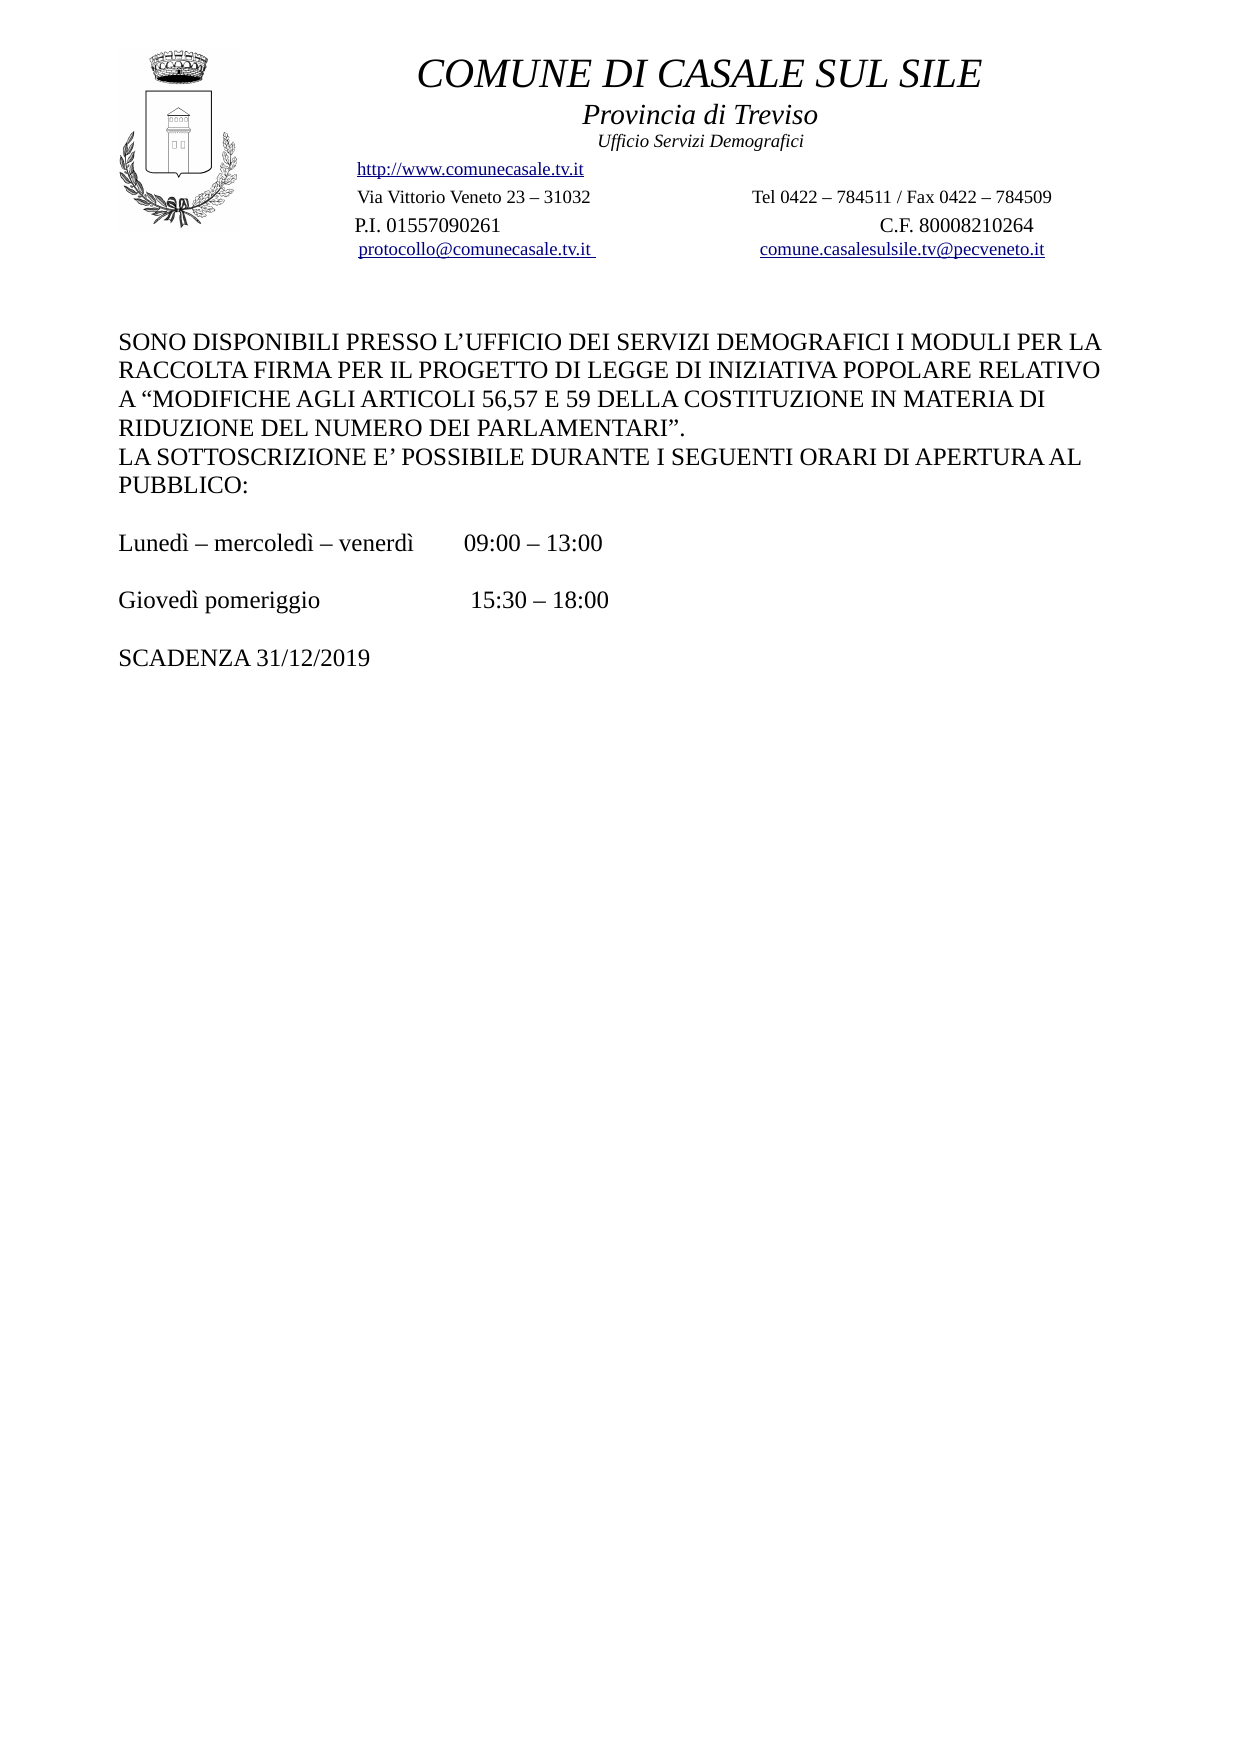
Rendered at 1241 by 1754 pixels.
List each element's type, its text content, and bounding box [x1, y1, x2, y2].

text LA SOTTOSCRIZIONE E’ POSSIBILE DURANTE I SEGUENTI ORARI DI APERTURA AL PUBBLICO: [118, 442, 1122, 499]
picture [118, 48, 241, 232]
text Giovedì pomeriggio 15:30 – 18:00 [118, 586, 1122, 614]
text SONO DISPONIBILI PRESSO L’UFFICIO DEI SERVIZI DEMOGRAFICI I MODULI PER LA RACCOLTA FIRMA PER IL PROGETTO DI LEGGE DI INIZIATIVA POPOLARE RELATIVO A “MODIFICHE AGLI ARTICOLI 56,57 E 59 DELLA COSTITUZIONE IN MATERIA DI RIDUZIONE DEL NUMERO DEI PARLAMENTARI”. [118, 327, 1122, 442]
text SCADENZA 31/12/2019 [118, 643, 1122, 672]
text Lunedì – mercoledì – venerdì 09:00 – 13:00 [118, 528, 1122, 557]
